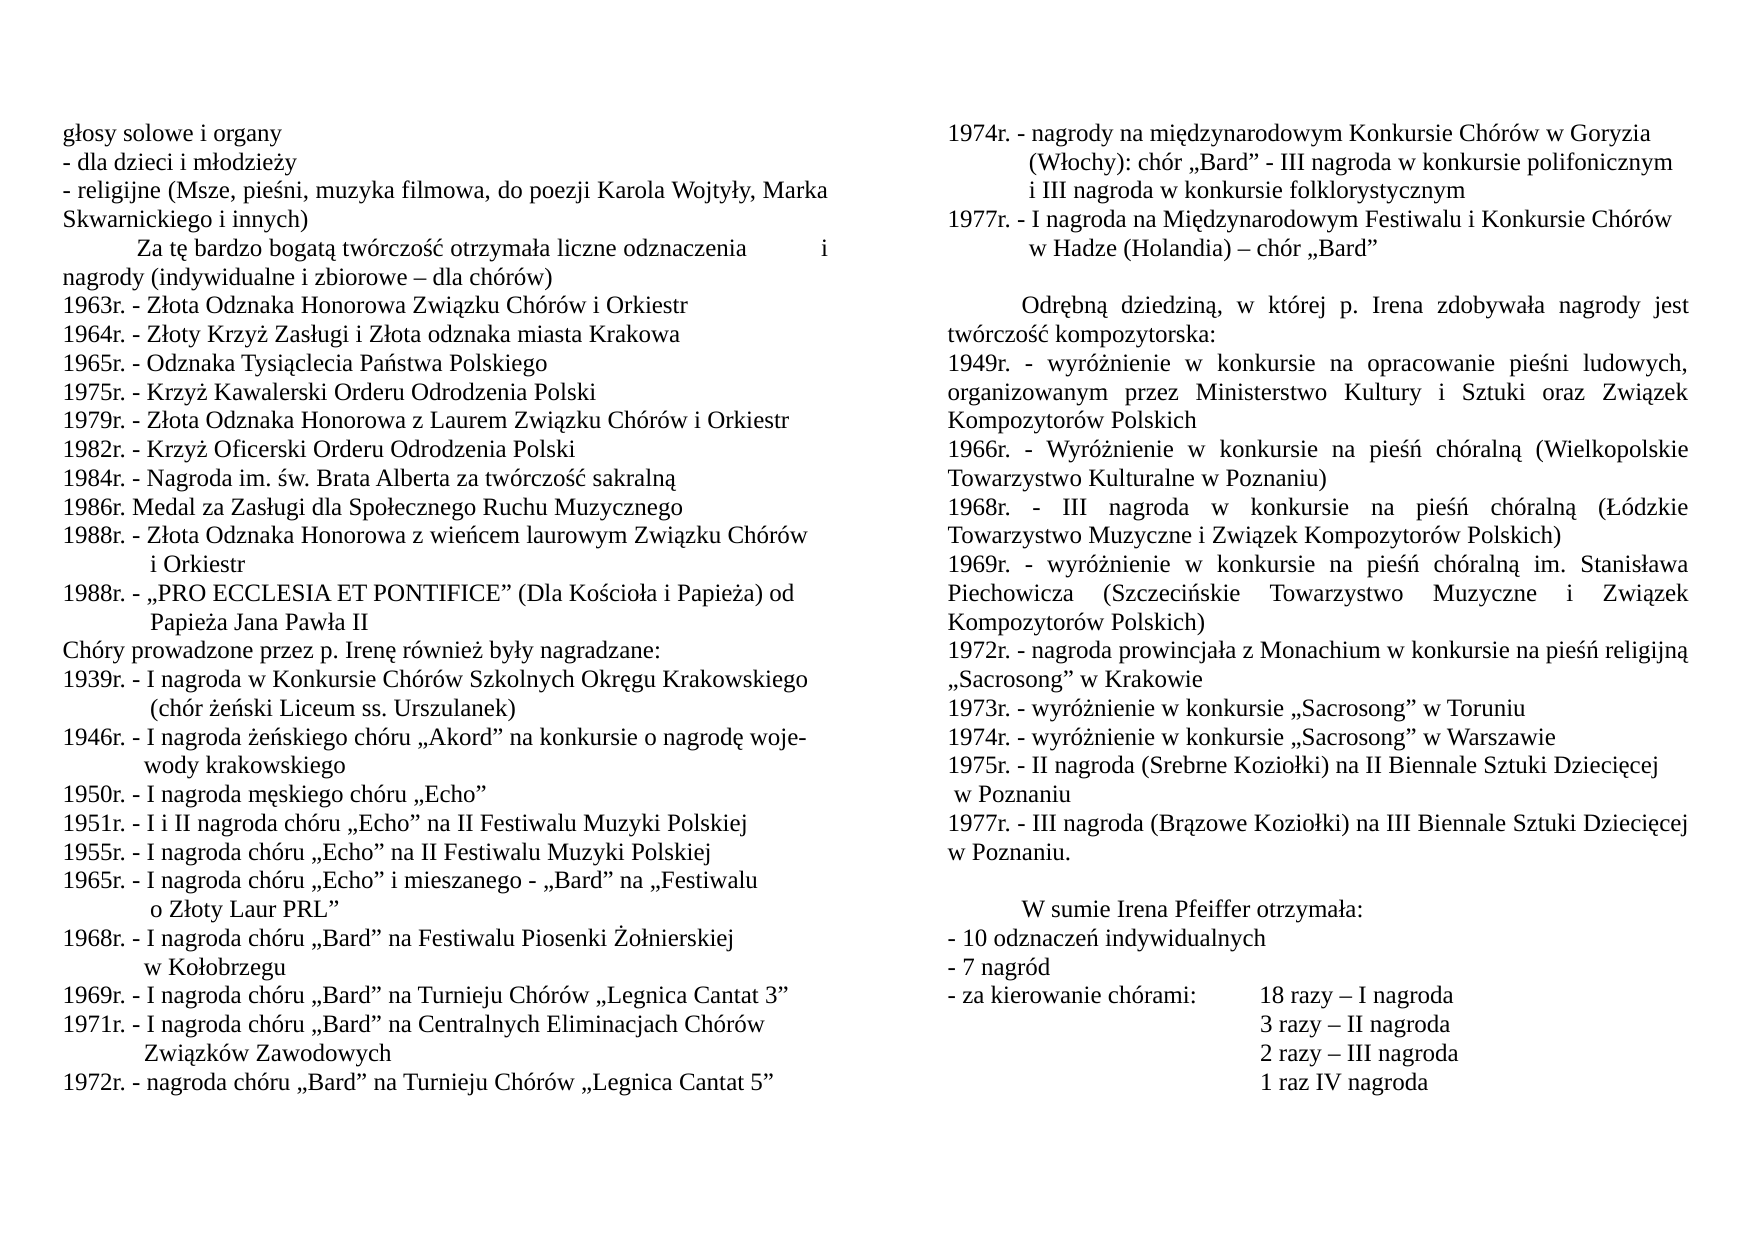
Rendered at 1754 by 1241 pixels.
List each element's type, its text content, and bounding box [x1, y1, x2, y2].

text 1972r. - nagroda chóru „Bard” na Turnieju Chórów „Legnica Cantat 5” [62, 1067, 829, 1096]
text o Złoty Laur PRL” [62, 894, 829, 923]
text Odrębną dziedziną, w której p. Irena zdobywała nagrody jest twórczość kompozytorska: [947, 291, 1689, 348]
text (chór żeński Liceum ss. Urszulanek) [62, 693, 829, 722]
text - dla dzieci i młodzieży [62, 147, 829, 176]
text 1939r. - I nagroda w Konkursie Chórów Szkolnych Okręgu Krakowskiego [62, 664, 829, 693]
text 1950r. - I nagroda męskiego chóru „Echo” [62, 779, 829, 808]
text w Kołobrzegu [62, 952, 829, 981]
text 1975r. - II nagroda (Srebrne Koziołki) na II Biennale Sztuki Dziecięcej [947, 751, 1689, 779]
text 1965r. - I nagroda chóru „Echo” i mieszanego - „Bard” na „Festiwalu [62, 866, 829, 894]
text w Hadze (Holandia) – chór „Bard” [947, 233, 1689, 262]
text 1982r. - Krzyż Oficerski Orderu Odrodzenia Polski [62, 434, 829, 463]
text 1988r. - „PRO ECCLESIA ET PONTIFICE” (Dla Kościoła i Papieża) od [62, 578, 829, 607]
text - 10 odznaczeń indywidualnych [947, 923, 1689, 952]
text wody krakowskiego [62, 751, 829, 779]
text 1973r. - wyróżnienie w konkursie „Sacrosong” w Toruniu [947, 693, 1689, 722]
text Papieża Jana Pawła II [62, 607, 829, 636]
text 1979r. - Złota Odznaka Honorowa z Laurem Związku Chórów i Orkiestr [62, 406, 829, 434]
text 3 razy – II nagroda [947, 1009, 1689, 1038]
text 1977r. - I nagroda na Międzynarodowym Festiwalu i Konkursie Chórów [947, 204, 1689, 233]
text 1969r. - I nagroda chóru „Bard” na Turnieju Chórów „Legnica Cantat 3” [62, 981, 829, 1009]
text 1972r. - nagroda prowincjała z Monachium w konkursie na pieśń religijną „Sacrosong” w Krakowie [947, 636, 1689, 693]
text 1964r. - Złoty Krzyż Zasługi i Złota odznaka miasta Krakowa [62, 319, 829, 348]
text 1965r. - Odznaka Tysiąclecia Państwa Polskiego [62, 348, 829, 377]
text 1946r. - I nagroda żeńskiego chóru „Akord” na konkursie o nagrodę woje- [62, 722, 829, 751]
text 1949r. - wyróżnienie w konkursie na opracowanie pieśni ludowych, organizowanym przez Ministerstwo Kultury i Sztuki oraz Związek Kompozytorów Polskich [947, 348, 1689, 434]
text 1966r. - Wyróżnienie w konkursie na pieśń chóralną (Wielkopolskie Towarzystwo Kulturalne w Poznaniu) [947, 434, 1689, 492]
text 1963r. - Złota Odznaka Honorowa Związku Chórów i Orkiestr [62, 291, 829, 319]
text 1 raz IV nagroda [947, 1067, 1689, 1096]
text (Włochy): chór „Bard” - III nagroda w konkursie polifonicznym [947, 147, 1689, 176]
text - 7 nagród [947, 952, 1689, 981]
text Związków Zawodowych [62, 1038, 829, 1067]
text 1969r. - wyróżnienie w konkursie na pieśń chóralną im. Stanisława Piechowicza (Szczecińskie Towarzystwo Muzyczne i Związek Kompozytorów Polskich) [947, 549, 1689, 636]
text - za kierowanie chórami: 18 razy – I nagroda [947, 981, 1689, 1009]
text 1988r. - Złota Odznaka Honorowa z wieńcem laurowym Związku Chórów [62, 521, 829, 549]
text głosy solowe i organy [62, 118, 829, 147]
text 1968r. - I nagroda chóru „Bard” na Festiwalu Piosenki Żołnierskiej [62, 923, 829, 952]
text 1974r. - nagrody na międzynarodowym Konkursie Chórów w Goryzia [947, 118, 1689, 147]
text 1986r. Medal za Zasługi dla Społecznego Ruchu Muzycznego [62, 492, 829, 521]
text 1975r. - Krzyż Kawalerski Orderu Odrodzenia Polski [62, 377, 829, 406]
text - religijne (Msze, pieśni, muzyka filmowa, do poezji Karola Wojtyły, Marka Skwarnickiego i innych) [62, 176, 829, 233]
text 1955r. - I nagroda chóru „Echo” na II Festiwalu Muzyki Polskiej [62, 837, 829, 866]
text w Poznaniu [947, 779, 1689, 808]
text 1968r. - III nagroda w konkursie na pieśń chóralną (Łódzkie Towarzystwo Muzyczne i Związek Kompozytorów Polskich) [947, 492, 1689, 549]
text i Orkiestr [62, 549, 829, 578]
text 1951r. - I i II nagroda chóru „Echo” na II Festiwalu Muzyki Polskiej [62, 808, 829, 837]
text 1977r. - III nagroda (Brązowe Koziołki) na III Biennale Sztuki Dziecięcej w Poznaniu. [947, 808, 1689, 866]
text W sumie Irena Pfeiffer otrzymała: [947, 894, 1689, 923]
text 1984r. - Nagroda im. św. Brata Alberta za twórczość sakralną [62, 463, 829, 492]
text 1974r. - wyróżnienie w konkursie „Sacrosong” w Warszawie [947, 722, 1689, 751]
text 1971r. - I nagroda chóru „Bard” na Centralnych Eliminacjach Chórów [62, 1009, 829, 1038]
text Chóry prowadzone przez p. Irenę również były nagradzane: [62, 636, 829, 664]
text i III nagroda w konkursie folklorystycznym [947, 176, 1689, 204]
text 2 razy – III nagroda [947, 1038, 1689, 1067]
text Za tę bardzo bogatą twórczość otrzymała liczne odznaczenia i nagrody (indywidualne i zbiorowe – dla chórów) [62, 233, 829, 291]
